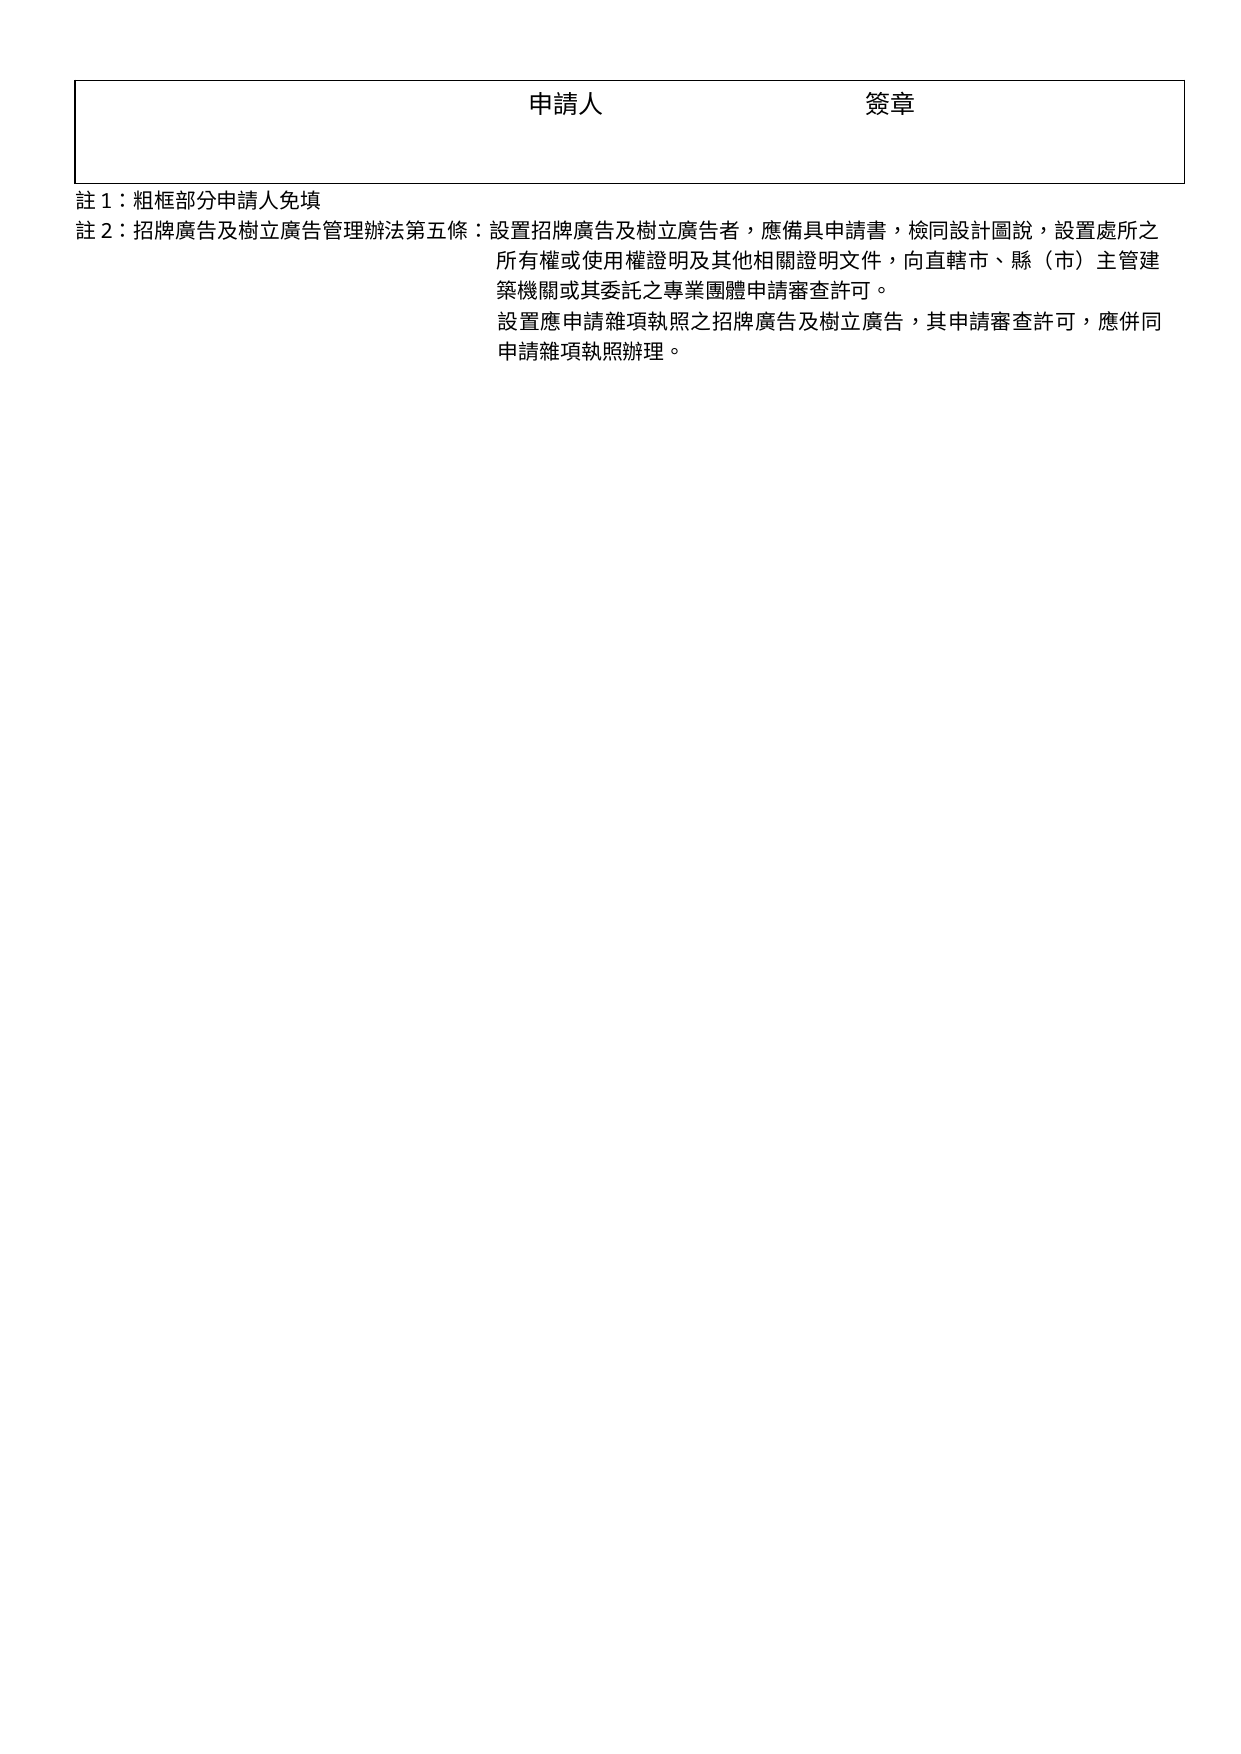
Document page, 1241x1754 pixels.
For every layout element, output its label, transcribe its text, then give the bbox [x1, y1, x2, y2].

text 設置應申請雜項執照之招牌廣告及樹立廣告，其申請審查許可，應併同申請雜項執照辦理。 [498, 305, 1163, 365]
text 註2：招牌廣告及樹立廣告管理辦法第五條：設置招牌廣告及樹立廣告者，應備具申請書，檢同設計圖說，設置處所之所有權或使用權證明及其他相關證明文件，向直轄市、縣（市）主管建築機關或其委託之專業團體申請審查許可。 [75, 214, 1163, 305]
text 註1：粗框部分申請人免填 [75, 184, 1163, 214]
table_cell 申請人 簽章 [76, 81, 1184, 183]
